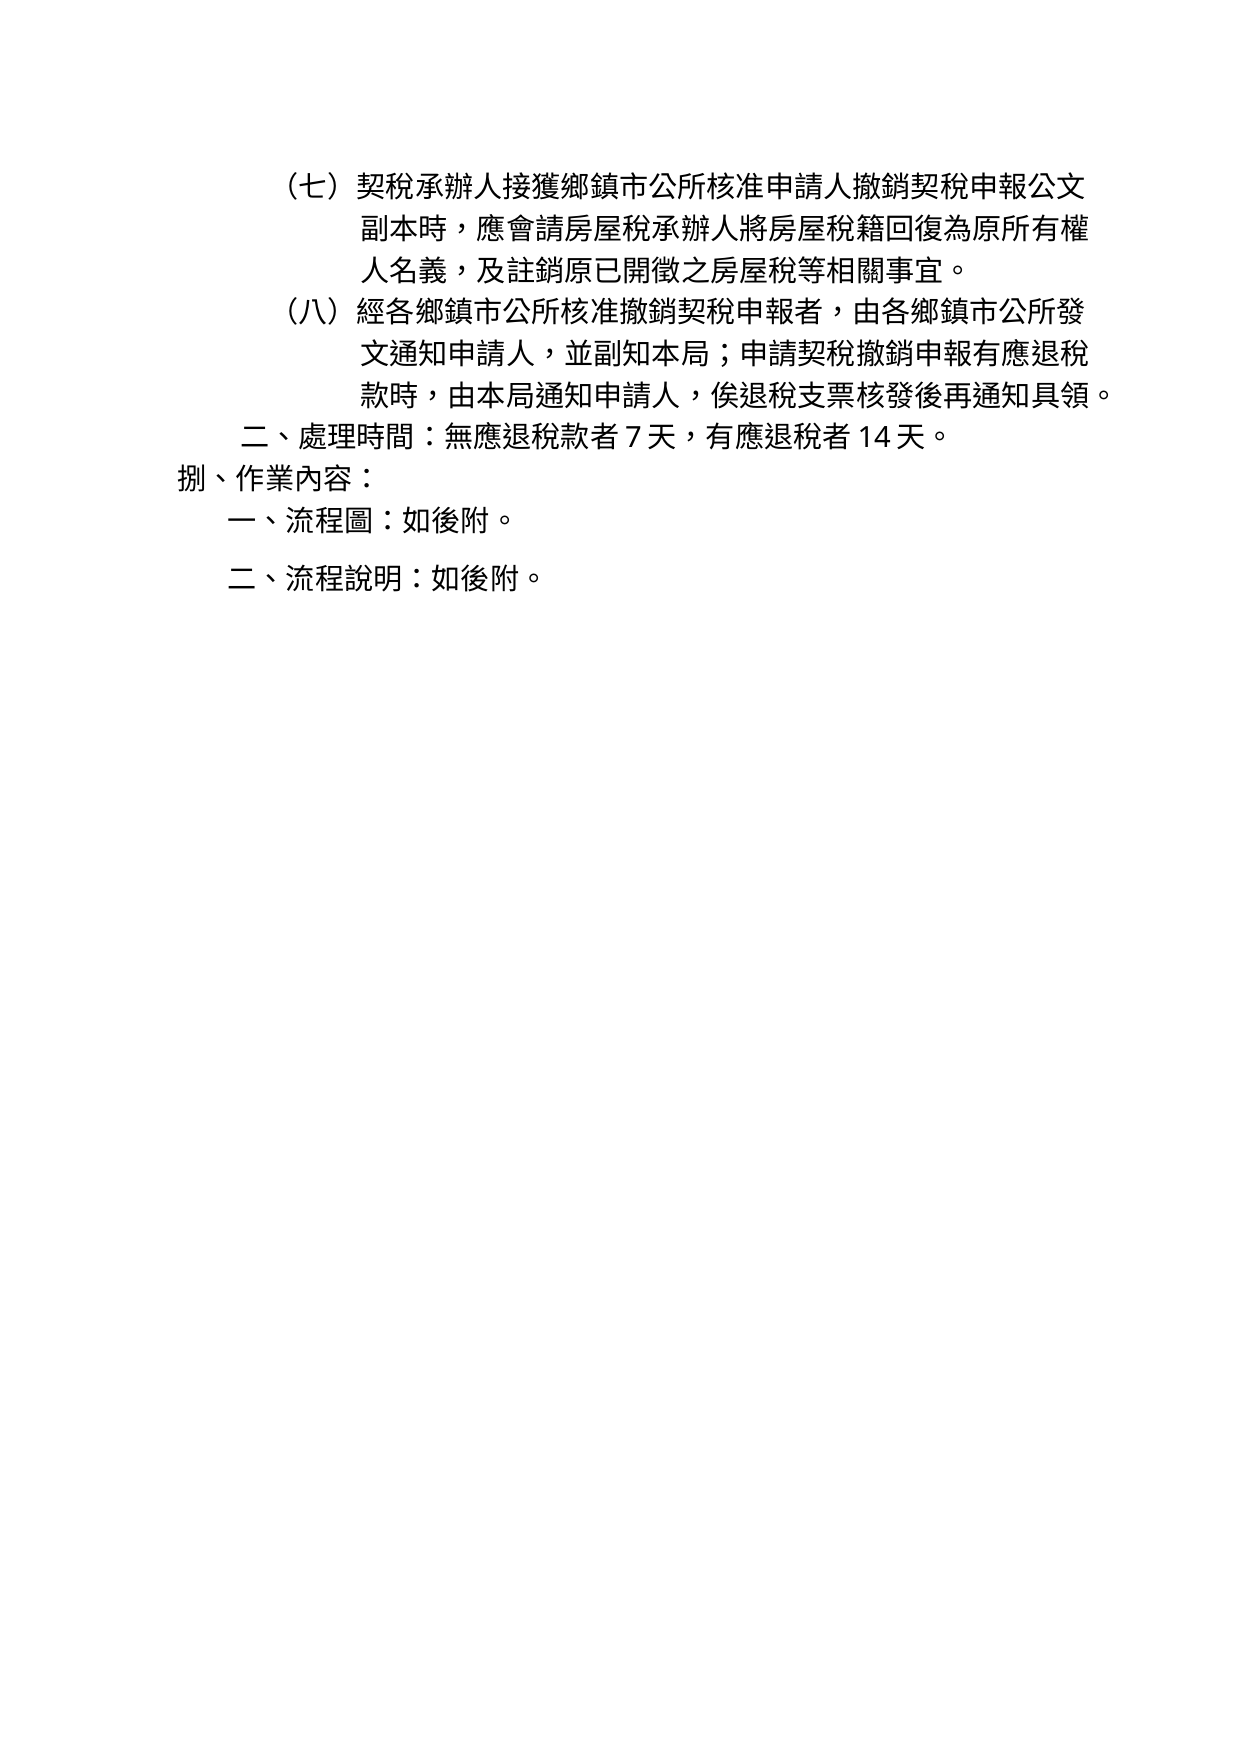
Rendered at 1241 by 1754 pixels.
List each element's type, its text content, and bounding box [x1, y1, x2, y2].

text （八）經各鄉鎮市公所核准撤銷契稅申報者，由各鄉鎮市公所發文通知申請人，並副知本局；申請契稅撤銷申報有應退稅款時，由本局通知申請人，俟退稅支票核發後再通知具領。 [269, 289, 1092, 414]
text （七）契稅承辦人接獲鄉鎮市公所核准申請人撤銷契稅申報公文副本時，應會請房屋稅承辦人將房屋稅籍回復為原所有權人名義，及註銷原已開徵之房屋稅等相關事宜。 [269, 164, 1092, 289]
text 二、流程說明：如後附。 [227, 539, 1092, 614]
text 一、流程圖：如後附。 [227, 498, 1092, 539]
text 捌、作業內容： [177, 456, 1092, 498]
text 二、處理時間：無應退稅款者7天，有應退稅者14天。 [240, 414, 1092, 456]
